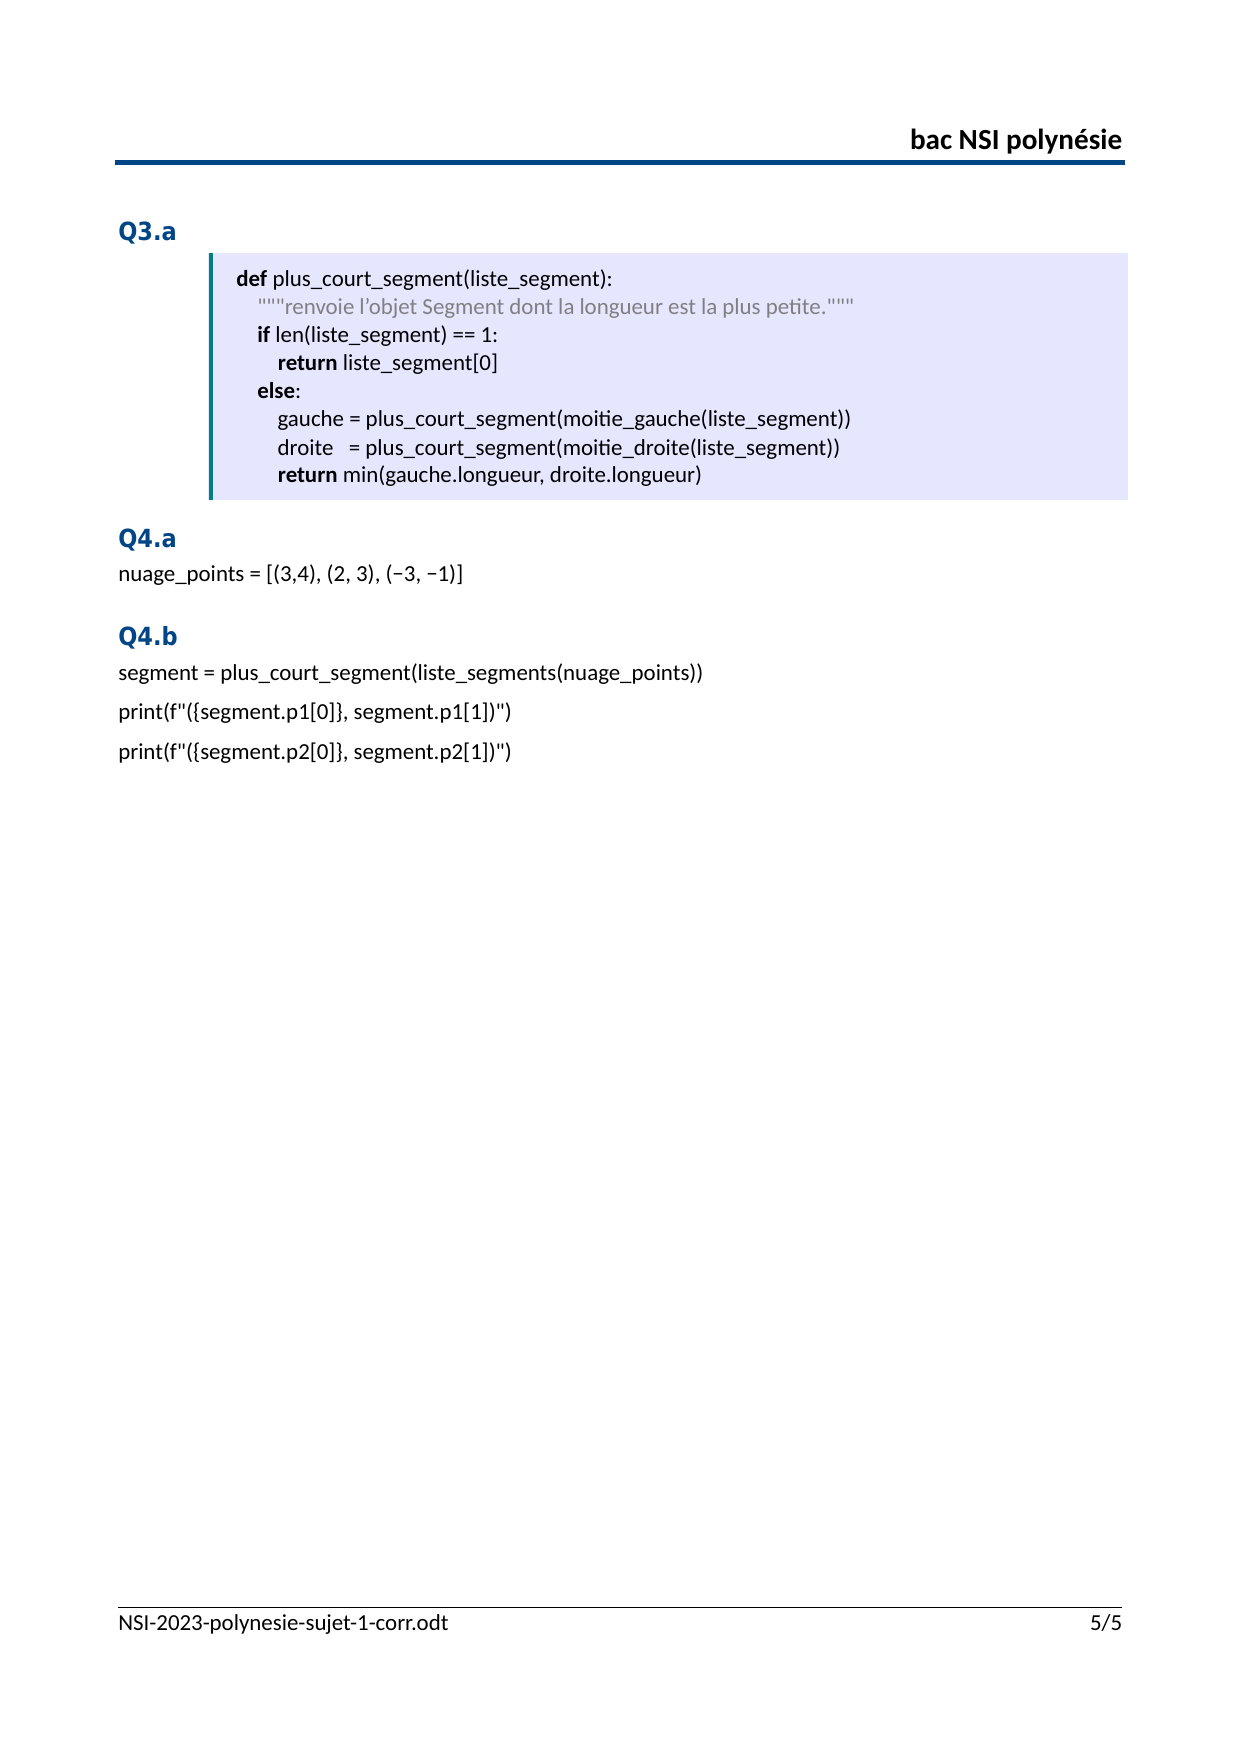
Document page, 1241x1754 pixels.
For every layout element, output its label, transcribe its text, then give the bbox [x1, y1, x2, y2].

text else: [213, 377, 1128, 404]
subtitle Q4.a [118, 524, 1122, 553]
text return liste_segment[0] [213, 348, 1128, 377]
subtitle Q4.b [118, 623, 1122, 652]
text nuage_points = [(3,4), (2, 3), (−3, −1)] [118, 559, 1122, 587]
text segment = plus_court_segment(liste_segments(nuage_points)) [118, 658, 1122, 686]
text def plus_court_segment(liste_segment): [213, 253, 1128, 292]
text """renvoie l’objet Segment dont la longueur est la plus petite.""" [213, 292, 1128, 321]
text gauche = plus_court_segment(moitie_gauche(liste_segment)) [213, 404, 1128, 433]
text droite = plus_court_segment(moitie_droite(liste_segment)) [213, 433, 1128, 461]
text print(f"({segment.p2[0]}, segment.p2[1])") [118, 737, 1122, 765]
text if len(liste_segment) == 1: [213, 321, 1128, 348]
subtitle Q3.a [118, 218, 1122, 247]
text return min(gauche.longueur, droite.longueur) [213, 461, 1128, 500]
text print(f"({segment.p1[0]}, segment.p1[1])") [118, 697, 1122, 726]
